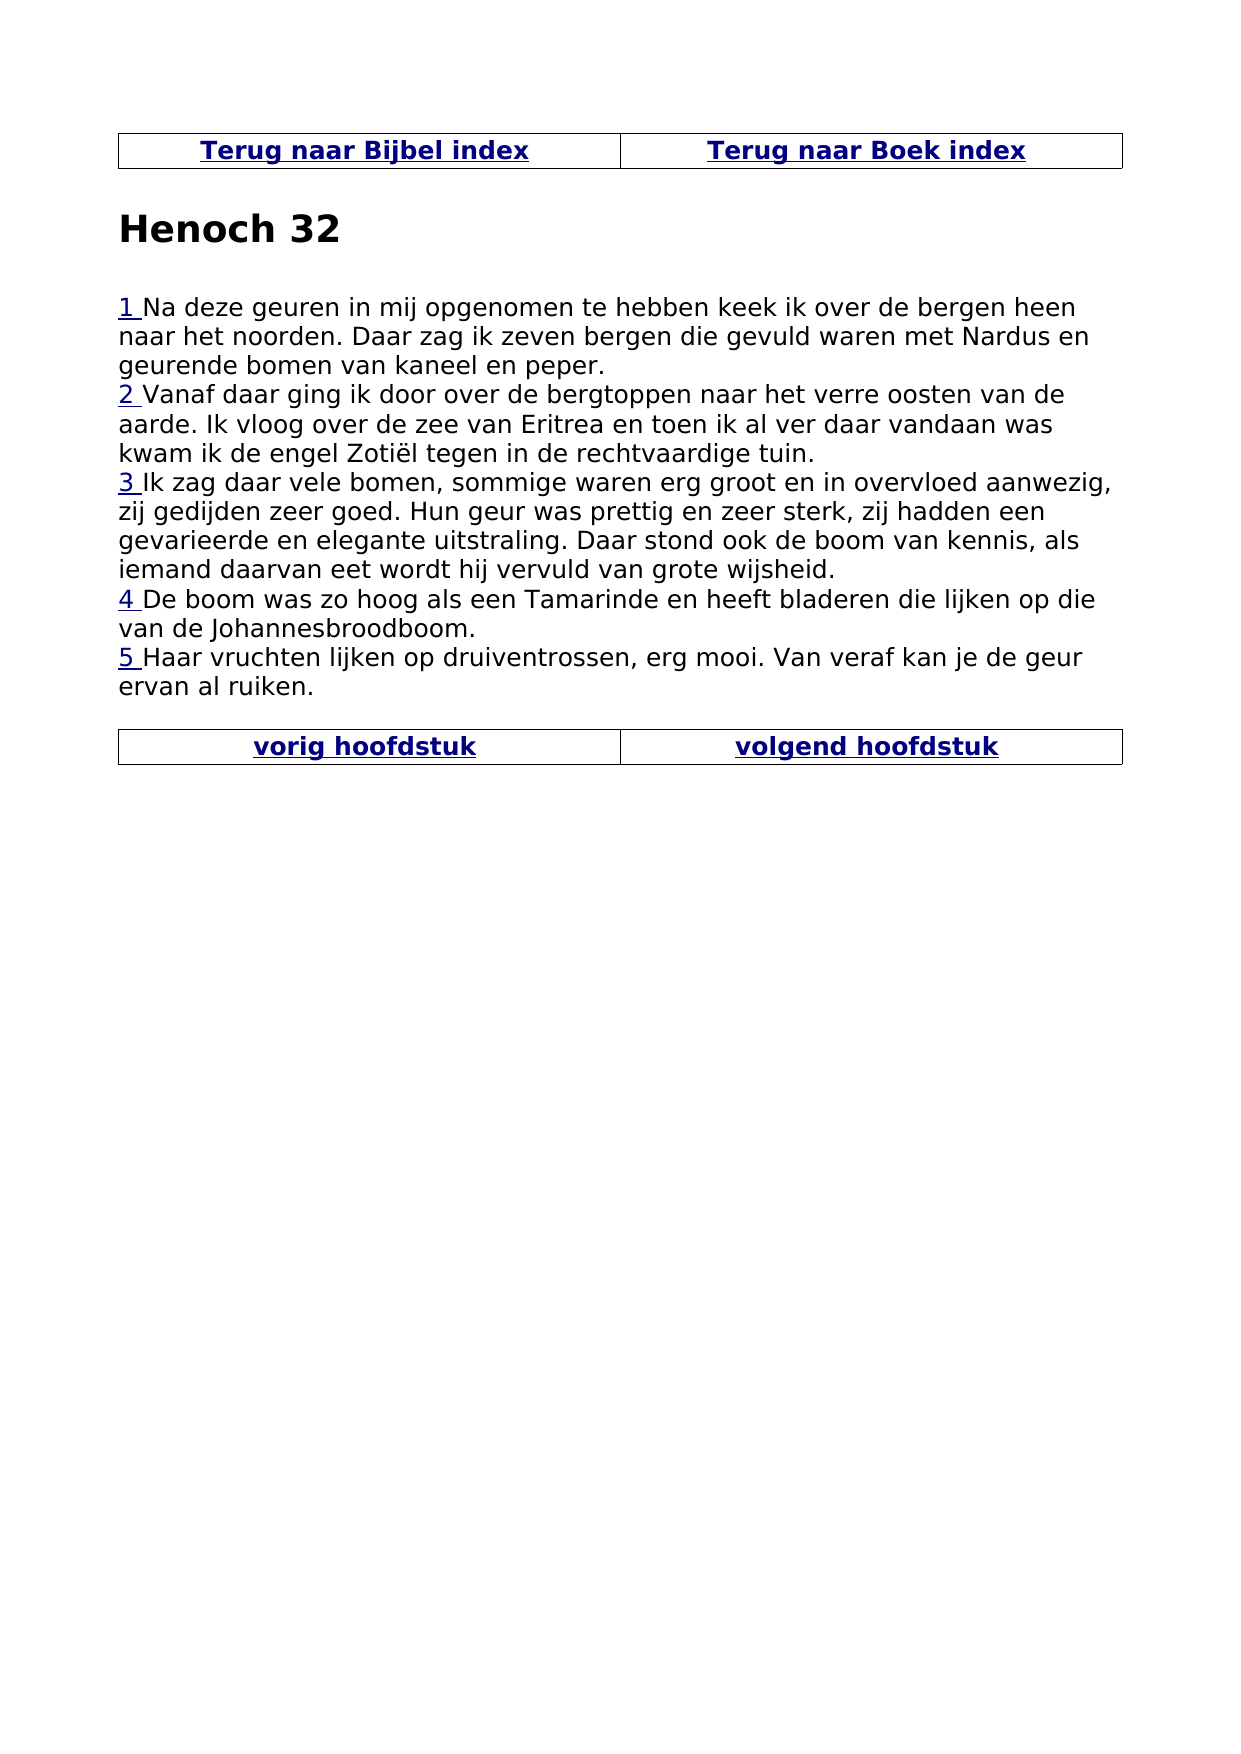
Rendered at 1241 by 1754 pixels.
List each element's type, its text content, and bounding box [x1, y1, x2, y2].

table_header Terug naar Boek index [621, 134, 1122, 168]
table_header Terug naar Bijbel index [119, 134, 620, 168]
text 1 Na deze geuren in mij opgenomen te hebben keek ik over de bergen heen naar het noorden. Daar zag ik zeven bergen die gevuld waren met Nardus en geurende bomen van kaneel en peper. 2 Vanaf daar ging ik door over de bergtoppen naar het verre oosten van de aarde. Ik vloog over de zee van Eritrea en toen ik al ver daar vandaan was kwam ik de engel Zotiël tegen in de rechtvaardige tuin. 3 Ik zag daar vele bomen, sommige waren erg groot en in overvloed aanwezig, zij gedijden zeer goed. Hun geur was prettig en zeer sterk, zij hadden een gevarieerde en elegante uitstraling. Daar stond ook de boom van kennis, als iemand daarvan eet wordt hij vervuld van grote wijsheid. 4 De boom was zo hoog als een Tamarinde en heeft bladeren die lijken op die van de Johannesbroodboom. 5 Haar vruchten lijken op druiventrossen, erg mooi. Van veraf kan je de geur ervan al ruiken. [118, 264, 1122, 702]
subtitle Henoch 32 [118, 208, 1122, 252]
table_header volgend hoofdstuk [621, 730, 1122, 764]
table_header vorig hoofdstuk [119, 730, 620, 764]
